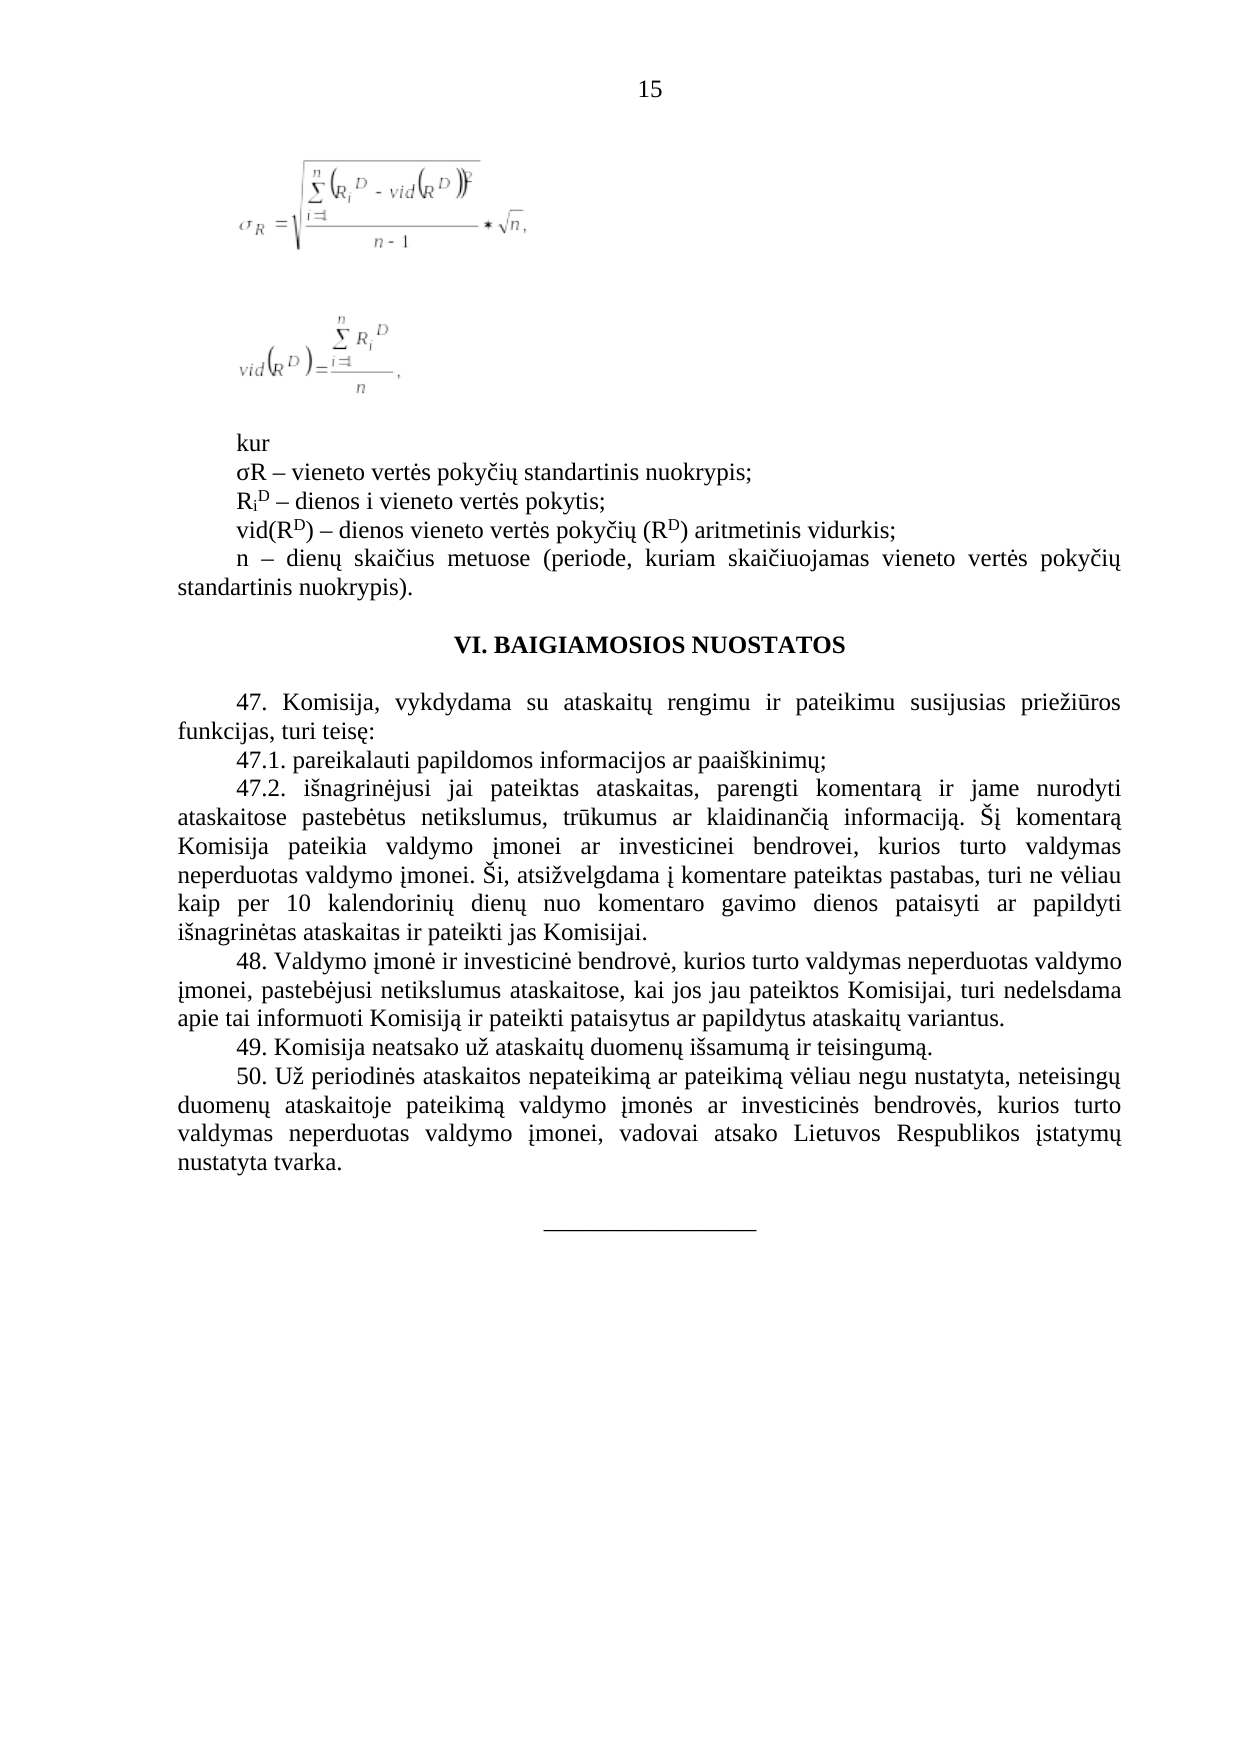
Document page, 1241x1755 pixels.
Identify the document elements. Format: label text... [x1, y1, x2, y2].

text 48. Valdymo įmonė ir investicinė bendrovė, kurios turto valdymas neperduotas valdymo įmonei, pastebėjusi netikslumus ataskaitose, kai jos jau pateiktos Komisijai, turi nedelsdama apie tai informuoti Komisiją ir pateikti pataisytus ar papildytus ataskaitų variantus. [177, 946, 1122, 1032]
text vid(RD) – dienos vieneto vertės pokyčių (RD) aritmetinis vidurkis; [177, 515, 1122, 543]
text 50. Už periodinės ataskaitos nepateikimą ar pateikimą vėliau negu nustatyta, neteisingų duomenų ataskaitoje pateikimą valdymo įmonės ar investicinės bendrovės, kurios turto valdymas neperduotas valdymo įmonei, vadovai atsako Lietuvos Respublikos įstatymų nustatyta tvarka. [177, 1061, 1122, 1176]
text kur [177, 428, 1122, 457]
text VI. BAIGIAMOSIOS NUOSTATOS [177, 630, 1122, 658]
text vid(R^D) = (SUM(i=1,...,n)[Ri^D]) / n, [177, 284, 1122, 400]
text _________________ [177, 1205, 1122, 1233]
text 47. Komisija, vykdydama su ataskaitų rengimu ir pateikimu susijusias priežiūros funkcijas, turi teisę: [177, 687, 1122, 745]
text siR = (((SUM(i=1,...,n)[(Ri^D – vid(R^D))^2]) / (n-1))^(1/2)) * n^(1/2) [177, 131, 1122, 255]
text 47.1. pareikalauti papildomos informacijos ar paaiškinimų; [177, 745, 1122, 773]
text 49. Komisija neatsako už ataskaitų duomenų išsamumą ir teisingumą. [177, 1032, 1122, 1061]
text σsiR – vieneto vertės pokyčių standartinis nuokrypis; [177, 457, 1122, 486]
text RiD – dienos i vieneto vertės pokytis; [177, 486, 1122, 515]
text 47.2. išnagrinėjusi jai pateiktas ataskaitas, parengti komentarą ir jame nurodyti ataskaitose pastebėtus netikslumus, trūkumus ar klaidinančią informaciją. Šį komentarą Komisija pateikia valdymo įmonei ar investicinei bendrovei, kurios turto valdymas neperduotas valdymo įmonei. Ši, atsižvelgdama į komentare pateiktas pastabas, turi ne vėliau kaip per 10 kalendorinių dienų nuo komentaro gavimo dienos pataisyti ar papildyti išnagrinėtas ataskaitas ir pateikti jas Komisijai. [177, 773, 1122, 946]
text n – dienų skaičius metuose (periode, kuriam skaičiuojamas vieneto vertės pokyčių standartinis nuokrypis). [177, 543, 1122, 601]
